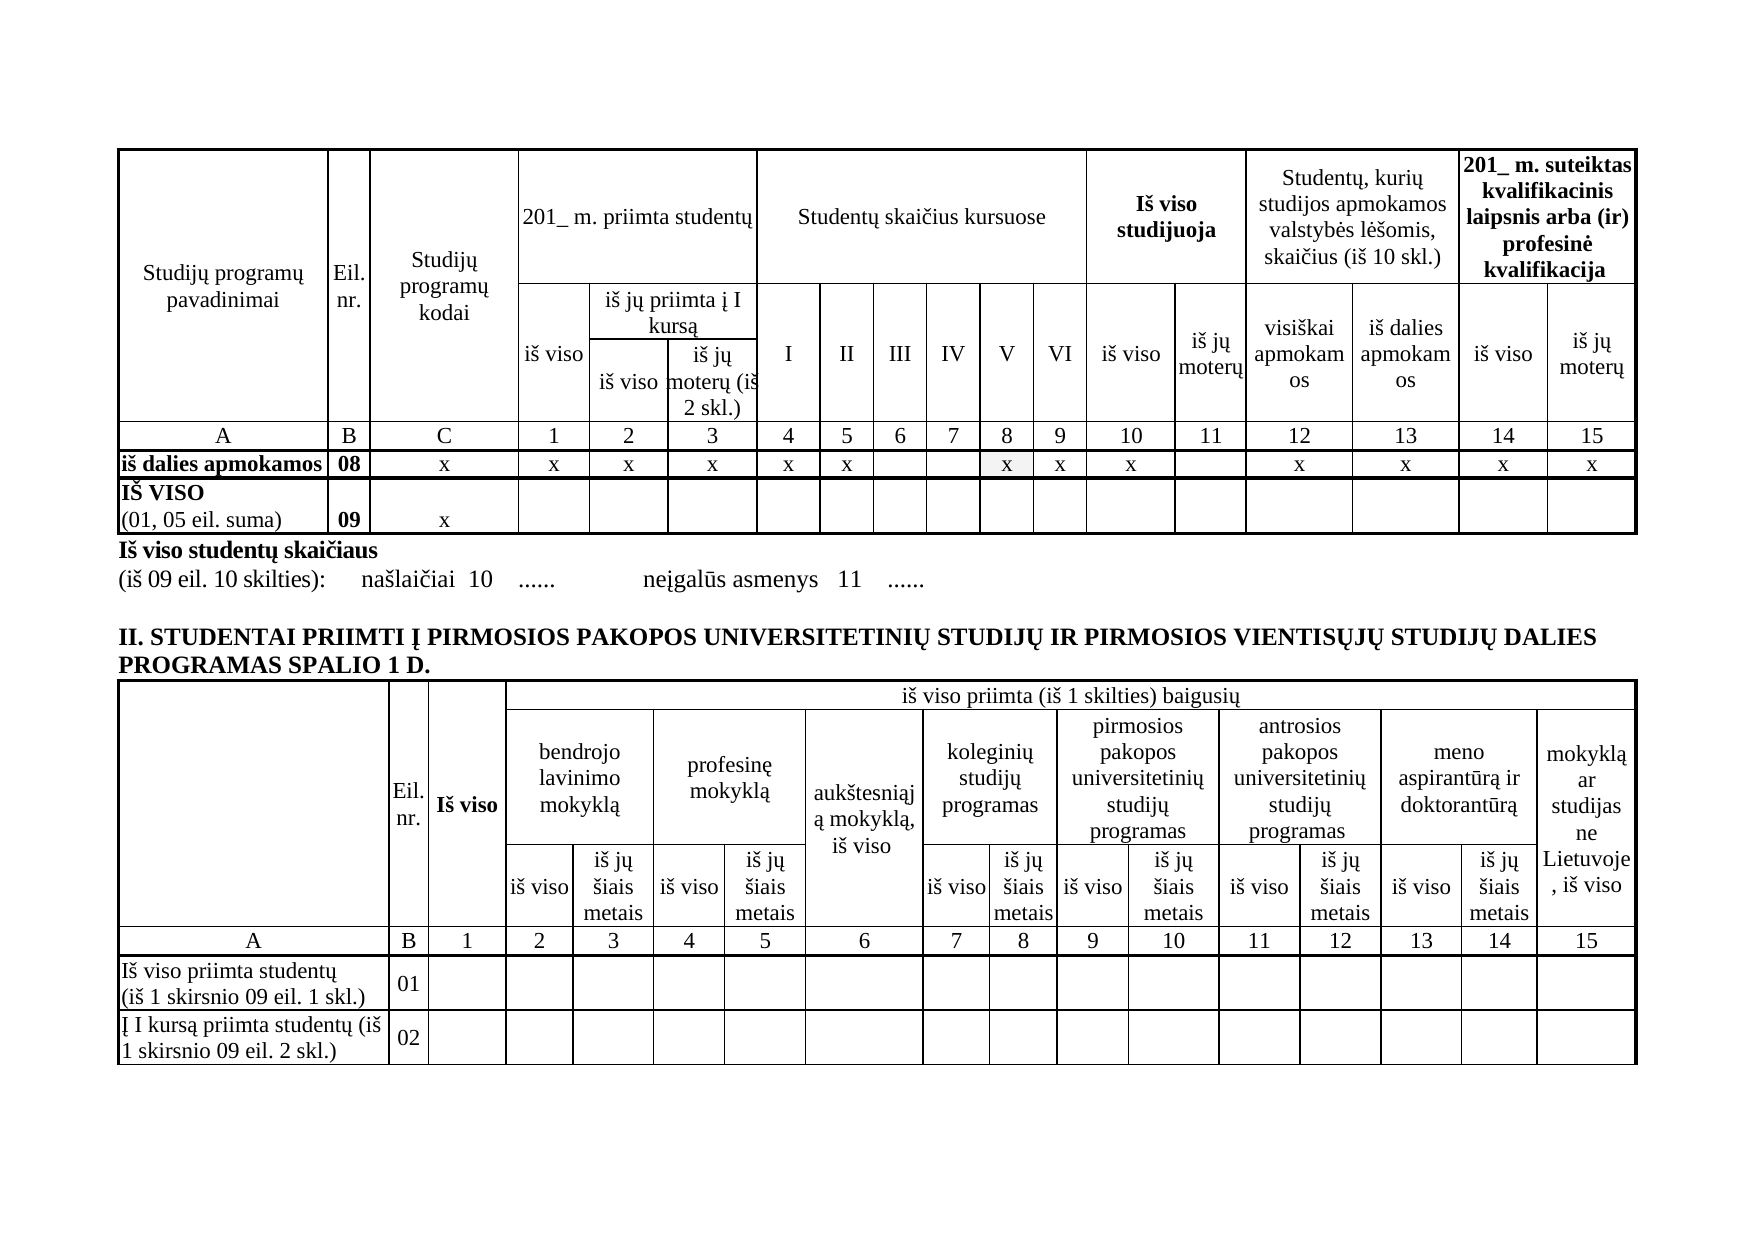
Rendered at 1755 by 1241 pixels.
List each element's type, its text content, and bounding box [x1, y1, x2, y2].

table_cell iš jų moterų (iš 2 skl.) [669, 340, 756, 421]
table_cell 10 [1087, 422, 1174, 448]
table_header Studijų programų pavadinimai [120, 151, 327, 421]
table_cell iš viso [590, 340, 667, 421]
table_cell iš viso [1087, 284, 1174, 421]
table_cell [1129, 1011, 1218, 1064]
table_cell 14 [1460, 422, 1547, 448]
table_cell [927, 452, 979, 476]
table_cell iš dalies apmokamos [120, 452, 327, 476]
table_cell 09 [329, 480, 369, 532]
table_cell iš viso [654, 845, 724, 926]
table_cell x [1087, 452, 1174, 476]
table_cell 13 [1382, 927, 1461, 953]
table_cell iš viso [1058, 845, 1128, 926]
table_cell iš jų moterų [1176, 284, 1245, 421]
table_cell [654, 957, 724, 1009]
table_cell 01 [390, 957, 428, 1009]
table_cell 6 [806, 927, 922, 953]
table_cell 12 [1247, 422, 1352, 448]
table_cell mokyklą ar studijas ne Lietuvoje, iš viso [1538, 710, 1634, 926]
table_header iš viso priimta (iš 1 skilties) baigusių [507, 682, 1634, 708]
table_cell [1220, 1011, 1299, 1064]
table_cell [725, 957, 805, 1009]
table_cell iš viso [1460, 284, 1547, 421]
table_cell [1176, 480, 1245, 532]
table_cell [990, 957, 1056, 1009]
table_cell x [1034, 452, 1086, 476]
table_cell 1 [519, 422, 589, 448]
table_cell II [821, 284, 873, 421]
table_cell iš dalies apmokamos [1353, 284, 1458, 421]
table_cell [1382, 957, 1461, 1009]
table_cell 15 [1548, 422, 1634, 448]
table_header Eil. nr. [329, 151, 369, 421]
table_cell x [1247, 452, 1352, 476]
table_cell [806, 957, 922, 1009]
table_cell x [371, 452, 518, 476]
table_cell pirmosios pakopos universitetinių studijų programas [1058, 710, 1218, 843]
table_cell 12 [1301, 927, 1380, 953]
table_cell [1462, 1011, 1536, 1064]
table_cell [806, 1011, 922, 1064]
table_cell I [758, 284, 819, 421]
table_cell [1548, 480, 1634, 532]
table_cell 4 [758, 422, 819, 448]
table_cell [981, 480, 1033, 532]
table_cell aukštesniąją mokyklą, iš viso [806, 710, 922, 926]
table_cell x [758, 452, 819, 476]
table_cell Iš viso priimta studentų (iš 1 skirsnio 09 eil. 1 skl.) [120, 957, 388, 1009]
table_cell VI [1034, 284, 1086, 421]
table_cell [1301, 957, 1380, 1009]
table_cell x [1548, 452, 1634, 476]
table_header Studentų skaičius kursuose [758, 151, 1086, 282]
table_cell [1460, 480, 1547, 532]
table_cell visiškai apmokamos [1247, 284, 1352, 421]
table_cell iš jų šiais metais [1462, 845, 1536, 926]
table_cell [519, 480, 589, 532]
table_cell [874, 480, 926, 532]
table_cell [1087, 480, 1174, 532]
table_cell [725, 1011, 805, 1064]
table_cell 9 [1058, 927, 1128, 953]
table_cell [1301, 1011, 1380, 1064]
table_cell iš jų šiais metais [990, 845, 1056, 926]
table_cell x [669, 452, 756, 476]
table_cell [874, 452, 926, 476]
table_cell 6 [874, 422, 926, 448]
table_cell 14 [1462, 927, 1536, 953]
table_header 201_ m. suteiktas kvalifikacinis laipsnis arba (ir) profesinė kvalifikacija [1460, 151, 1634, 282]
table_cell 15 [1538, 927, 1634, 953]
table_cell x [1353, 452, 1458, 476]
table_cell A [120, 422, 327, 448]
table_cell [429, 1011, 505, 1064]
table_cell 08 [329, 452, 369, 476]
table_cell 8 [990, 927, 1056, 953]
table_cell iš jų priimta į I kursą [590, 284, 756, 338]
table_cell [429, 957, 505, 1009]
table_cell [758, 480, 819, 532]
table_cell iš jų moterų [1548, 284, 1634, 421]
table_cell 2 [590, 422, 667, 448]
table_cell [1220, 957, 1299, 1009]
table_cell 11 [1220, 927, 1299, 953]
table_cell [590, 480, 667, 532]
table_cell 4 [654, 927, 724, 953]
table_header Eil. nr. [390, 682, 428, 926]
table_cell [924, 1011, 989, 1064]
table_header Studijų programų kodai [371, 151, 518, 421]
table_cell III [874, 284, 926, 421]
table_cell iš jų šiais metais [574, 845, 653, 926]
table_cell iš jų šiais metais [1301, 845, 1380, 926]
table_cell iš viso [1382, 845, 1461, 926]
table_cell [924, 957, 989, 1009]
table_cell iš viso [924, 845, 989, 926]
table_cell x [519, 452, 589, 476]
table_cell antrosios pakopos universitetinių studijų programas [1220, 710, 1380, 843]
table_cell 10 [1129, 927, 1218, 953]
table_cell IV [927, 284, 979, 421]
table_cell B [390, 927, 428, 953]
table_cell x [821, 452, 873, 476]
table_header Iš viso studijuoja [1087, 151, 1245, 282]
table_cell [821, 480, 873, 532]
table_cell [1382, 1011, 1461, 1064]
table_cell bendrojo lavinimo mokyklą [507, 710, 653, 843]
table_cell 7 [927, 422, 979, 448]
table_cell Iš viso (01, 05 eil. suma) [120, 480, 327, 532]
table_header Iš viso [429, 682, 505, 926]
table_cell 3 [574, 927, 653, 953]
table_cell [1129, 957, 1218, 1009]
table_cell x [1460, 452, 1547, 476]
table_header [120, 682, 388, 926]
table_header Studentų, kurių studijos apmokamos valstybės lėšomis, skaičius (iš 10 skl.) [1247, 151, 1458, 282]
table_cell V [981, 284, 1033, 421]
table_cell [1247, 480, 1352, 532]
table_cell 8 [981, 422, 1033, 448]
table_cell [1058, 957, 1128, 1009]
table_cell [507, 1011, 572, 1064]
table_cell 5 [725, 927, 805, 953]
table_cell C [371, 422, 518, 448]
table_cell x [371, 480, 518, 532]
table_cell 2 [507, 927, 572, 953]
table_cell A [120, 927, 388, 953]
table_cell [1462, 957, 1536, 1009]
table_header 201_ m. priimta studentų [519, 151, 756, 282]
table_cell 02 [390, 1011, 428, 1064]
table_cell [927, 480, 979, 532]
table_cell [1034, 480, 1086, 532]
table_cell [1538, 1011, 1634, 1064]
table_cell 3 [669, 422, 756, 448]
table_cell [507, 957, 572, 1009]
text II. STUDENTAI PRIIMTI Į PIRMOSIOS PAKOPOS UNIVERSITETINIŲ STUDIJŲ IR PIRMOSIOS VIENTISŲJŲ STUDIJŲ DALIES PROGRAMAS SPALIO 1 D. [118, 622, 1642, 679]
table_cell 9 [1034, 422, 1086, 448]
table_cell [574, 1011, 653, 1064]
table_cell [1538, 957, 1634, 1009]
table_cell iš viso [507, 845, 572, 926]
table_cell [574, 957, 653, 1009]
table_cell 5 [821, 422, 873, 448]
table_cell koleginių studijų programas [924, 710, 1056, 843]
table_cell x [981, 452, 1033, 476]
table_cell [654, 1011, 724, 1064]
table_cell 11 [1176, 422, 1245, 448]
table_cell 13 [1353, 422, 1458, 448]
table_cell 1 [429, 927, 505, 953]
table_cell meno aspirantūrą ir doktorantūrą [1382, 710, 1536, 843]
table_cell iš viso [1220, 845, 1299, 926]
table_cell iš viso [519, 284, 589, 421]
table_cell iš jų šiais metais [1129, 845, 1218, 926]
table_cell [669, 480, 756, 532]
table_cell B [329, 422, 369, 448]
table_cell [1058, 1011, 1128, 1064]
table_cell iš jų šiais metais [725, 845, 805, 926]
table_cell profesinę mokyklą [654, 710, 805, 843]
table_cell x [590, 452, 667, 476]
table_cell [1176, 452, 1245, 476]
table_cell [1353, 480, 1458, 532]
table_cell 7 [924, 927, 989, 953]
table_cell Į I kursą priimta studentų (iš 1 skirsnio 09 eil. 2 skl.) [120, 1011, 388, 1064]
text Iš viso studentų skaičiaus (iš 09 eil. 10 skilties): našlaičiai 10 ...... neįgalūs asmenys 11 ...... [118, 535, 1636, 593]
table_cell [990, 1011, 1056, 1064]
